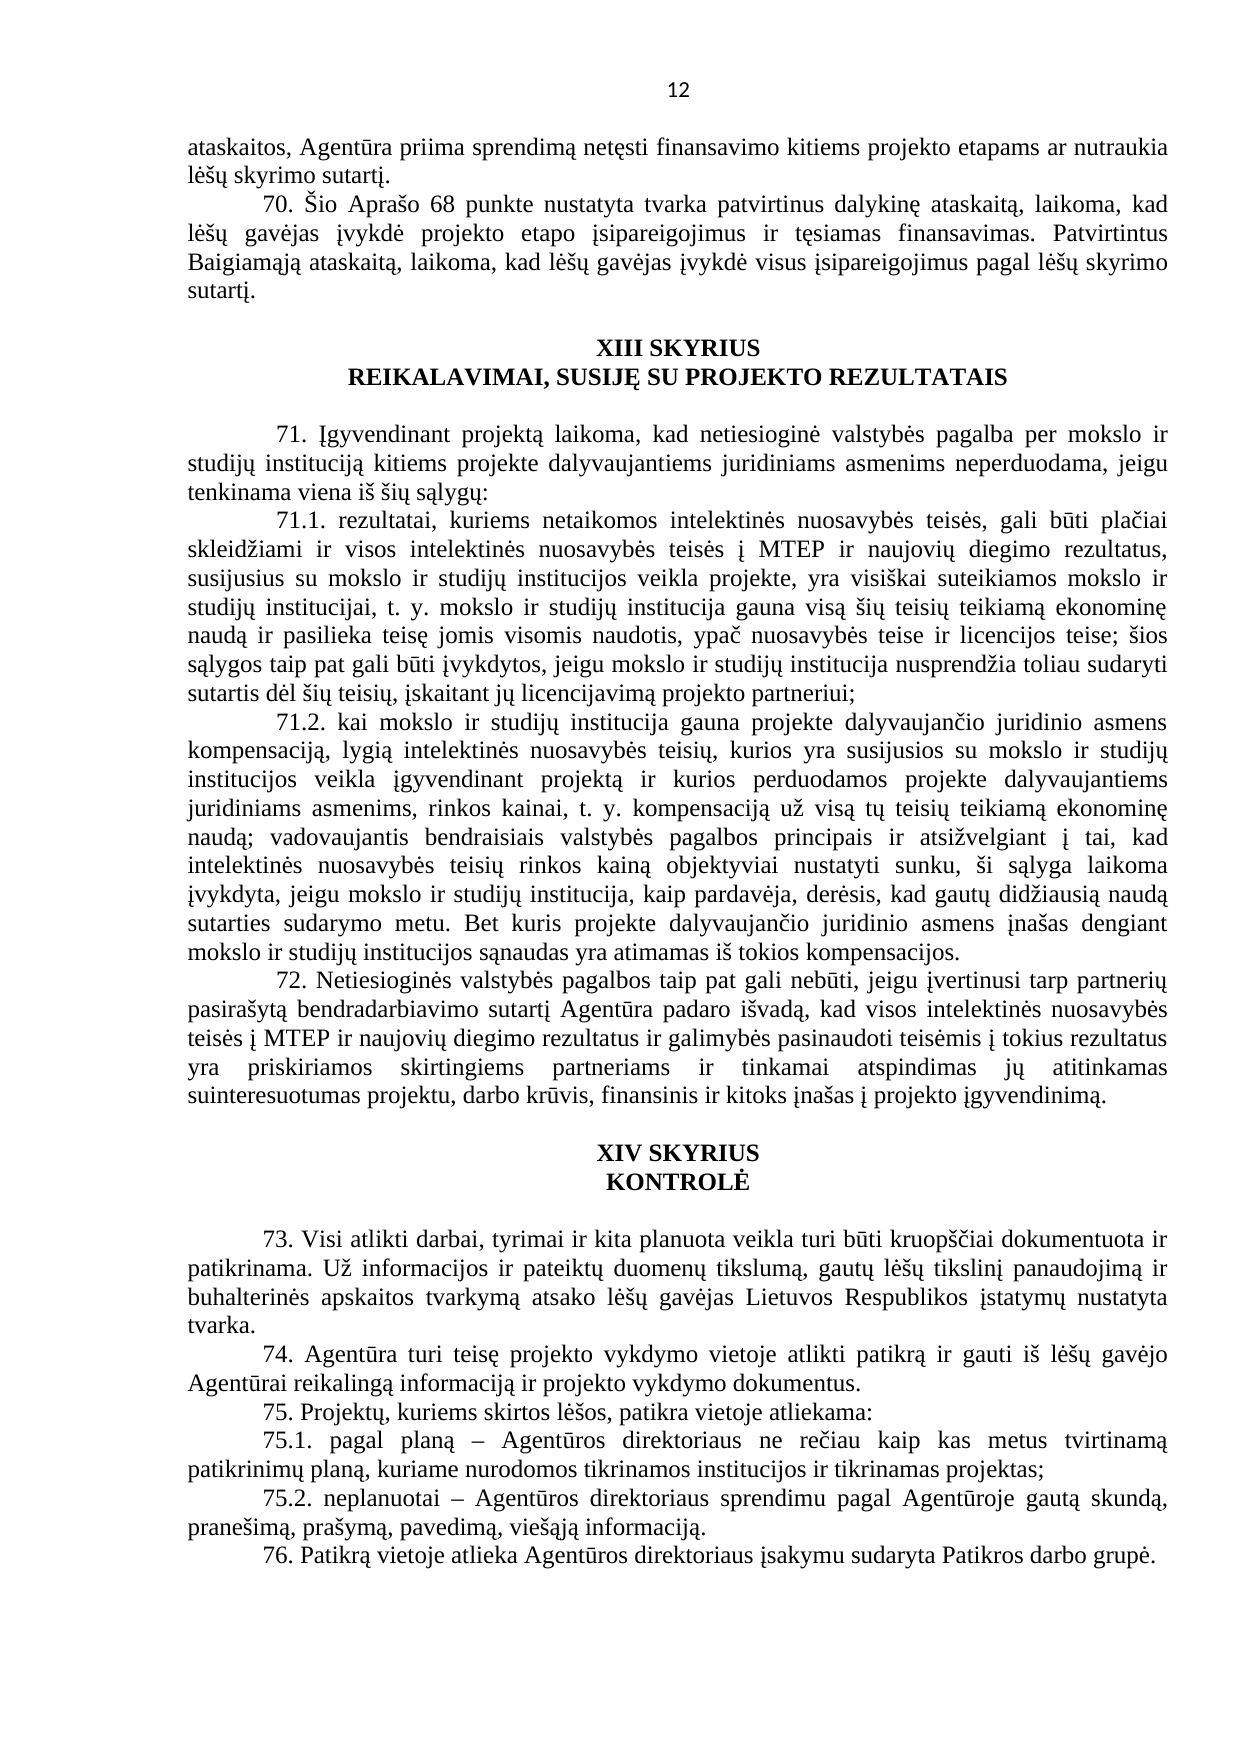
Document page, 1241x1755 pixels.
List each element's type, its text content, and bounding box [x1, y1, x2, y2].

text 72. Netiesioginės valstybės pagalbos taip pat gali nebūti, jeigu įvertinusi tarp partnerių pasirašytą bendradarbiavimo sutartį Agentūra padaro išvadą, kad visos intelektinės nuosavybės teisės į MTEP ir naujovių diegimo rezultatus ir galimybės pasinaudoti teisėmis į tokius rezultatus yra priskiriamos skirtingiems partneriams ir tinkamai atspindimas jų atitinkamas suinteresuotumas projektu, darbo krūvis, finansinis ir kitoks įnašas į projekto įgyvendinimą. [187, 965, 1169, 1109]
text 75.1. pagal planą – Agentūros direktoriaus ne rečiau kaip kas metus tvirtinamą patikrinimų planą, kuriame nurodomos tikrinamos institucijos ir tikrinamas projektas; [187, 1425, 1169, 1483]
text ataskaitos, Agentūra priima sprendimą netęsti finansavimo kitiems projekto etapams ar nutraukia lėšų skyrimo sutartį. [187, 132, 1169, 189]
text 75.2. neplanuotai – Agentūros direktoriaus sprendimu pagal Agentūroje gautą skundą, pranešimą, prašymą, pavedimą, viešąją informaciją. [187, 1483, 1169, 1540]
text REIKALAVIMAI, SUSIJĘ SU PROJEKTO REZULTATAIS [187, 362, 1169, 390]
text 74. Agentūra turi teisę projekto vykdymo vietoje atlikti patikrą ir gauti iš lėšų gavėjo Agentūrai reikalingą informaciją ir projekto vykdymo dokumentus. [187, 1339, 1169, 1397]
text XIII SKYRIUS [187, 333, 1169, 362]
text XIV SKYRIUS [187, 1138, 1169, 1167]
text 71.1. rezultatai, kuriems netaikomos intelektinės nuosavybės teisės, gali būti plačiai skleidžiami ir visos intelektinės nuosavybės teisės į MTEP ir naujovių diegimo rezultatus, susijusius su mokslo ir studijų institucijos veikla projekte, yra visiškai suteikiamos mokslo ir studijų institucijai, t. y. mokslo ir studijų institucija gauna visą šių teisių teikiamą ekonominę naudą ir pasilieka teisę jomis visomis naudotis, ypač nuosavybės teise ir licencijos teise; šios sąlygos taip pat gali būti įvykdytos, jeigu mokslo ir studijų institucija nusprendžia toliau sudaryti sutartis dėl šių teisių, įskaitant jų licencijavimą projekto partneriui; [187, 505, 1169, 707]
text 71. Įgyvendinant projektą laikoma, kad netiesioginė valstybės pagalba per mokslo ir studijų instituciją kitiems projekte dalyvaujantiems juridiniams asmenims neperduodama, jeigu tenkinama viena iš šių sąlygų: [187, 419, 1169, 505]
text 70. Šio Aprašo 68 punkte nustatyta tvarka patvirtinus dalykinę ataskaitą, laikoma, kad lėšų gavėjas įvykdė projekto etapo įsipareigojimus ir tęsiamas finansavimas. Patvirtintus Baigiamąją ataskaitą, laikoma, kad lėšų gavėjas įvykdė visus įsipareigojimus pagal lėšų skyrimo sutartį. [187, 189, 1169, 304]
text 73. Visi atlikti darbai, tyrimai ir kita planuota veikla turi būti kruopščiai dokumentuota ir patikrinama. Už informacijos ir pateiktų duomenų tikslumą, gautų lėšų tikslinį panaudojimą ir buhalterinės apskaitos tvarkymą atsako lėšų gavėjas Lietuvos Respublikos įstatymų nustatyta tvarka. [187, 1224, 1169, 1339]
text 71.2. kai mokslo ir studijų institucija gauna projekte dalyvaujančio juridinio asmens kompensaciją, lygią intelektinės nuosavybės teisių, kurios yra susijusios su mokslo ir studijų institucijos veikla įgyvendinant projektą ir kurios perduodamos projekte dalyvaujantiems juridiniams asmenims, rinkos kainai, t. y. kompensaciją už visą tų teisių teikiamą ekonominę naudą; vadovaujantis bendraisiais valstybės pagalbos principais ir atsižvelgiant į tai, kad intelektinės nuosavybės teisių rinkos kainą objektyviai nustatyti sunku, ši sąlyga laikoma įvykdyta, jeigu mokslo ir studijų institucija, kaip pardavėja, derėsis, kad gautų didžiausią naudą sutarties sudarymo metu. Bet kuris projekte dalyvaujančio juridinio asmens įnašas dengiant mokslo ir studijų institucijos sąnaudas yra atimamas iš tokios kompensacijos. [187, 707, 1169, 965]
text 76. Patikrą vietoje atlieka Agentūros direktoriaus įsakymu sudaryta Patikros darbo grupė. [187, 1540, 1169, 1569]
text 75. Projektų, kuriems skirtos lėšos, patikra vietoje atliekama: [187, 1397, 1169, 1425]
text KONTROLĖ [187, 1167, 1169, 1195]
